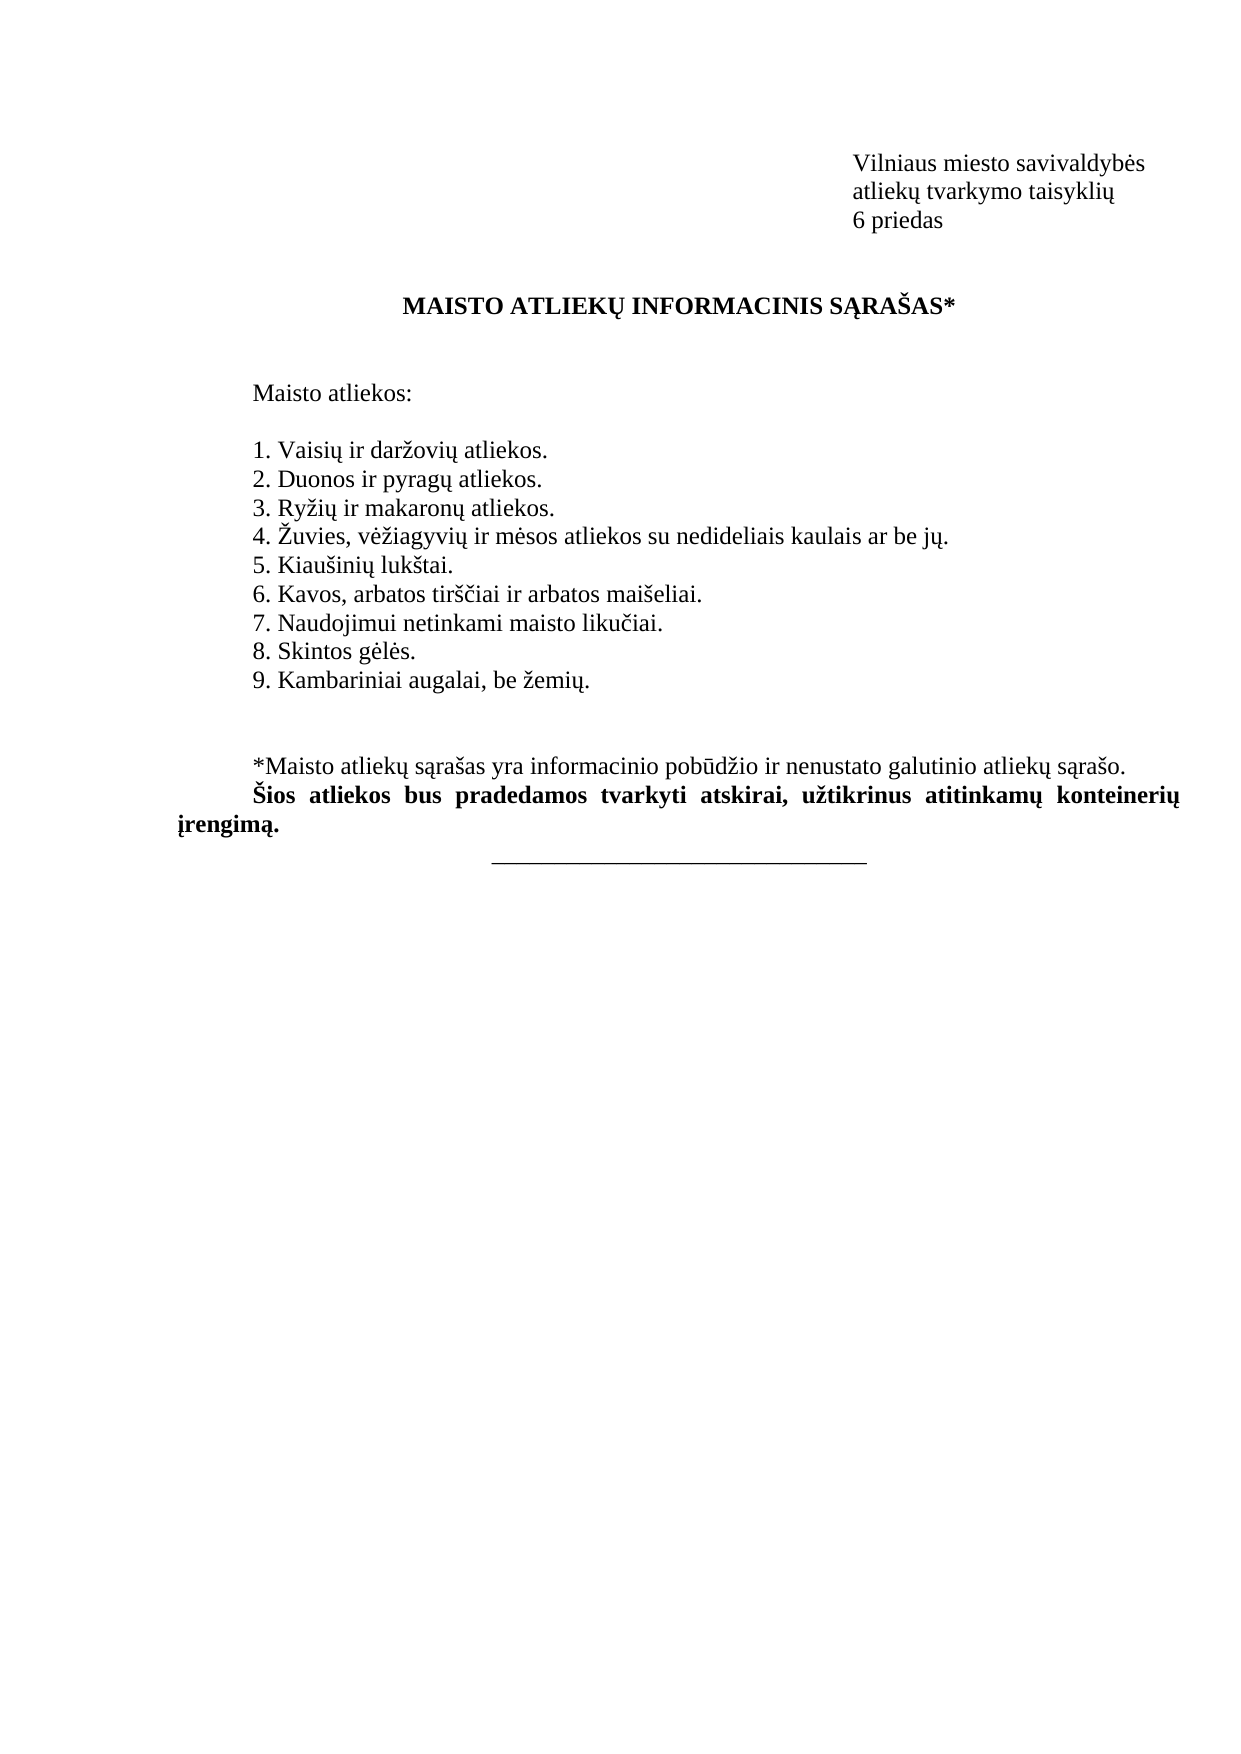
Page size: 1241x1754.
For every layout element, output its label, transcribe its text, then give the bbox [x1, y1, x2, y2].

text *Maisto atliekų sąrašas yra informacinio pobūdžio ir nenustato galutinio atliekų sąrašo. [177, 751, 1181, 780]
text 1. Vaisių ir daržovių atliekos. [177, 435, 1181, 464]
text ______________________________ [177, 838, 1181, 866]
text 4. Žuvies, vėžiagyvių ir mėsos atliekos su nedideliais kaulais ar be jų. [177, 521, 1181, 550]
text 3. Ryžių ir makaronų atliekos. [177, 493, 1181, 521]
text Vilniaus miesto savivaldybės [852, 148, 1181, 176]
text 8. Skintos gėlės. [177, 636, 1181, 665]
subtitle 6 priedas [852, 205, 1181, 234]
text 6. Kavos, arbatos tirščiai ir arbatos maišeliai. [177, 579, 1181, 608]
text Šios atliekos bus pradedamos tvarkyti atskirai, užtikrinus atitinkamų konteinerių įrengimą. [177, 780, 1181, 838]
text 7. Naudojimui netinkami maisto likučiai. [177, 608, 1181, 636]
text 5. Kiaušinių lukštai. [177, 550, 1181, 579]
text Maisto atliekos: [177, 378, 1181, 406]
text MAISTO ATLIEKŲ INFORMACINIS SĄRAŠAS* [177, 291, 1181, 320]
text 2. Duonos ir pyragų atliekos. [177, 464, 1181, 493]
text 9. Kambariniai augalai, be žemių. [177, 665, 1181, 694]
text atliekų tvarkymo taisyklių [852, 176, 1181, 205]
